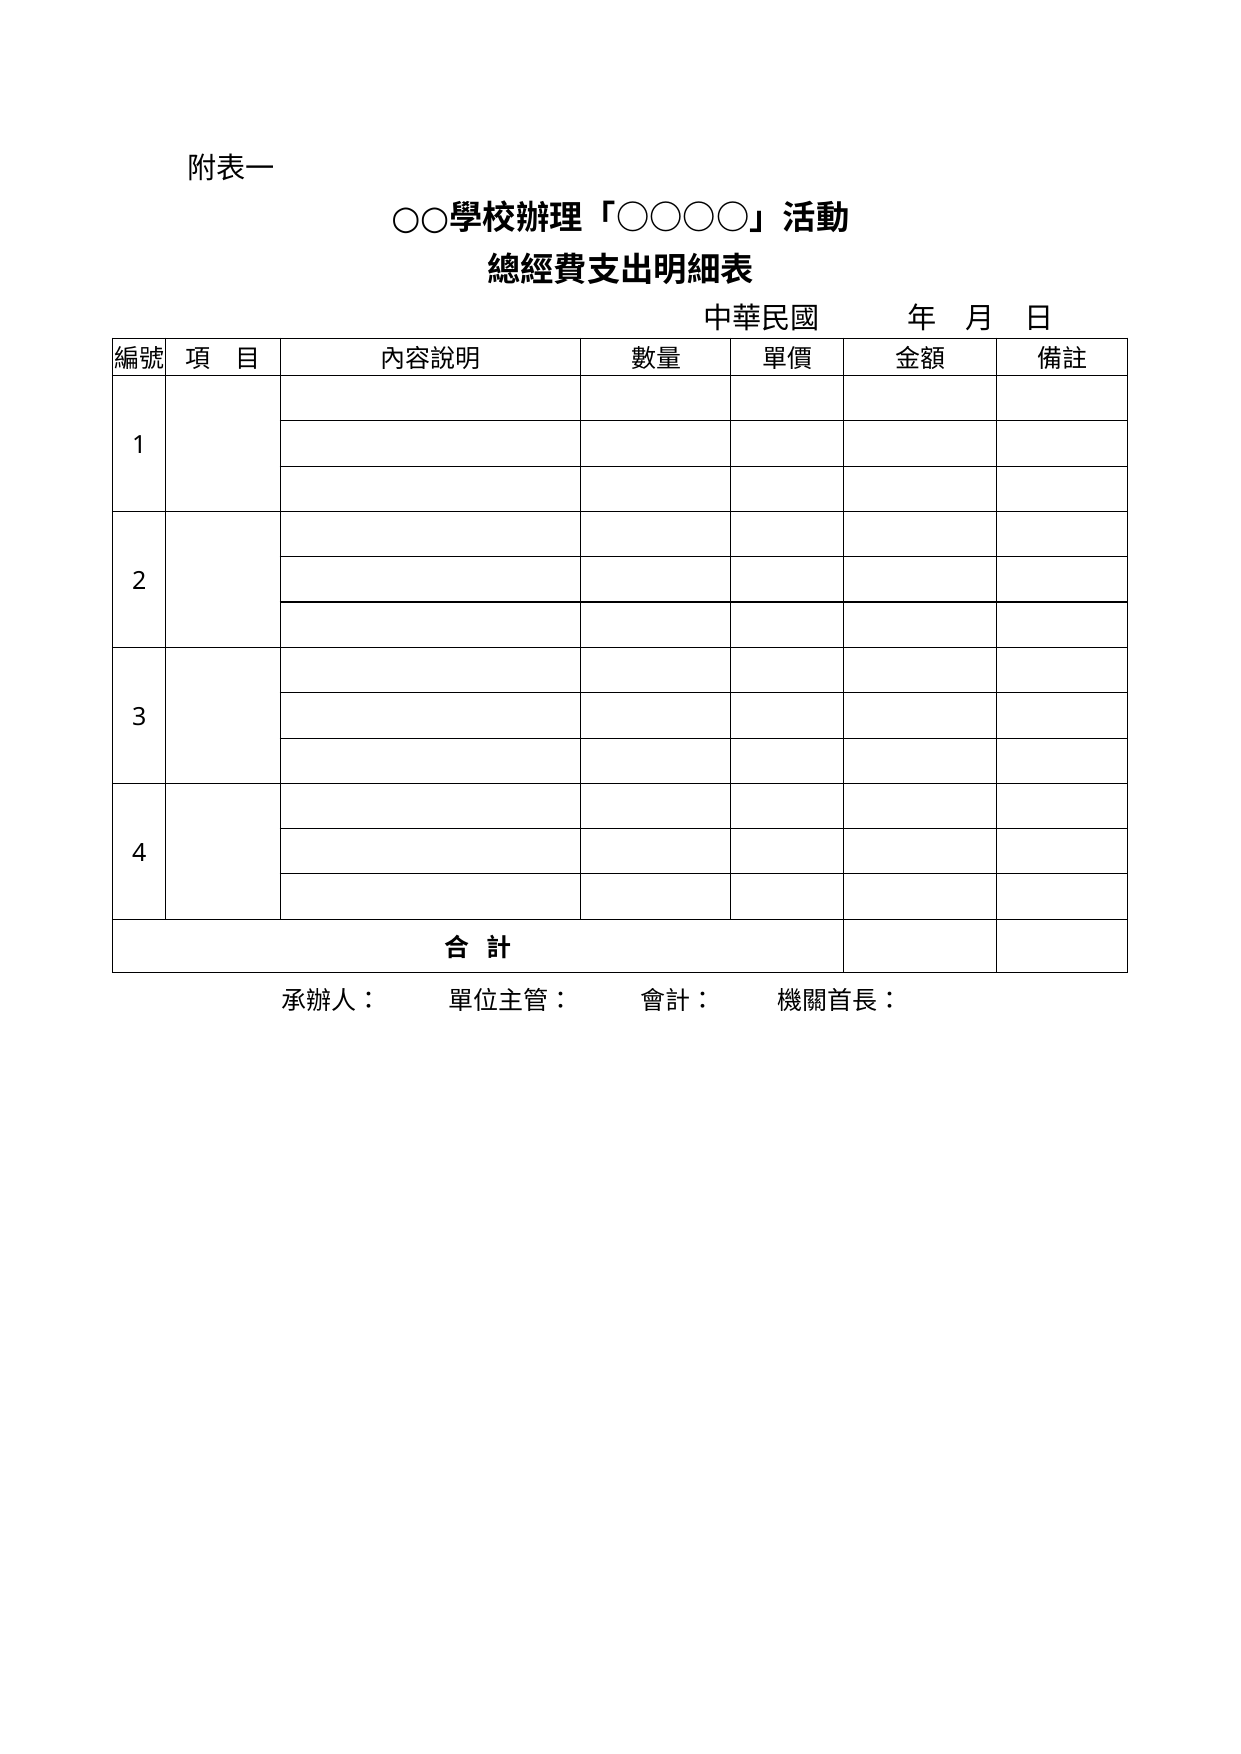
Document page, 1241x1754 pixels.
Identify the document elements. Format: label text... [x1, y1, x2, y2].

table_cell [281, 829, 580, 873]
text 附表一 [187, 142, 1053, 188]
text 總經費支出明細表 [187, 240, 1053, 292]
table_cell [581, 467, 730, 511]
table_header 項 目 [166, 339, 280, 375]
table_cell [844, 421, 996, 466]
table_cell 4 [113, 784, 165, 919]
table_cell [997, 648, 1127, 692]
table_cell [731, 829, 843, 873]
table_cell [281, 874, 580, 919]
table_cell [997, 874, 1127, 919]
table_cell [844, 739, 996, 783]
table_cell [844, 467, 996, 511]
table_cell [281, 467, 580, 511]
table_header 數量 [581, 339, 730, 375]
table_cell [166, 376, 280, 511]
table_cell [281, 603, 580, 647]
table_cell [731, 421, 843, 466]
table_cell [281, 648, 580, 692]
text 承辦人： 單位主管： 會計： 機關首長： [131, 973, 1053, 1019]
table_cell [844, 648, 996, 692]
table_cell [581, 603, 730, 647]
table_cell [281, 512, 580, 556]
table_cell [581, 557, 730, 601]
table_cell [997, 421, 1127, 466]
table_cell [997, 829, 1127, 873]
table_cell [731, 693, 843, 737]
table_cell [731, 739, 843, 783]
table_cell [281, 421, 580, 466]
table_header 內容說明 [281, 339, 580, 375]
table_cell [731, 557, 843, 601]
table_cell 3 [113, 648, 165, 783]
table_cell [581, 739, 730, 783]
table_cell [997, 376, 1127, 420]
table_cell [581, 784, 730, 828]
table_cell [731, 512, 843, 556]
table_cell [844, 920, 996, 972]
table_header 金額 [844, 339, 996, 375]
table_header 編號 [113, 339, 165, 375]
table_cell [731, 784, 843, 828]
table_cell [731, 874, 843, 919]
table_cell [997, 920, 1127, 972]
table_cell [997, 557, 1127, 601]
text 中華民國 年 月 日 [187, 292, 1053, 338]
table_cell [281, 693, 580, 737]
table_cell [997, 784, 1127, 828]
table_cell [844, 693, 996, 737]
table_cell [731, 376, 843, 420]
table_cell [581, 512, 730, 556]
table_cell [281, 557, 580, 601]
table_header 備註 [997, 339, 1127, 375]
table_cell [731, 603, 843, 647]
table_cell [731, 648, 843, 692]
table_cell [844, 829, 996, 873]
table_cell 合 計 [113, 920, 843, 972]
table_cell [281, 376, 580, 420]
table_cell [844, 784, 996, 828]
table_cell [997, 693, 1127, 737]
table_cell [166, 648, 280, 783]
table_cell [581, 874, 730, 919]
table_cell [581, 693, 730, 737]
table_cell [844, 376, 996, 420]
table_cell 2 [113, 512, 165, 647]
table_header 單價 [731, 339, 843, 375]
table_cell 1 [113, 376, 165, 511]
table_cell [844, 603, 996, 647]
table_cell [844, 512, 996, 556]
table_cell [581, 421, 730, 466]
table_cell [281, 739, 580, 783]
table_cell [281, 784, 580, 828]
table_cell [997, 603, 1127, 647]
table_cell [997, 739, 1127, 783]
table_cell [581, 829, 730, 873]
table_cell [997, 467, 1127, 511]
table_cell [997, 512, 1127, 556]
table_cell [731, 467, 843, 511]
text ○○學校辦理「○○○○」活動 [187, 188, 1053, 240]
table_cell [581, 376, 730, 420]
table_cell [844, 874, 996, 919]
table_cell [581, 648, 730, 692]
table_cell [166, 512, 280, 647]
table_cell [844, 557, 996, 601]
table_cell [166, 784, 280, 919]
